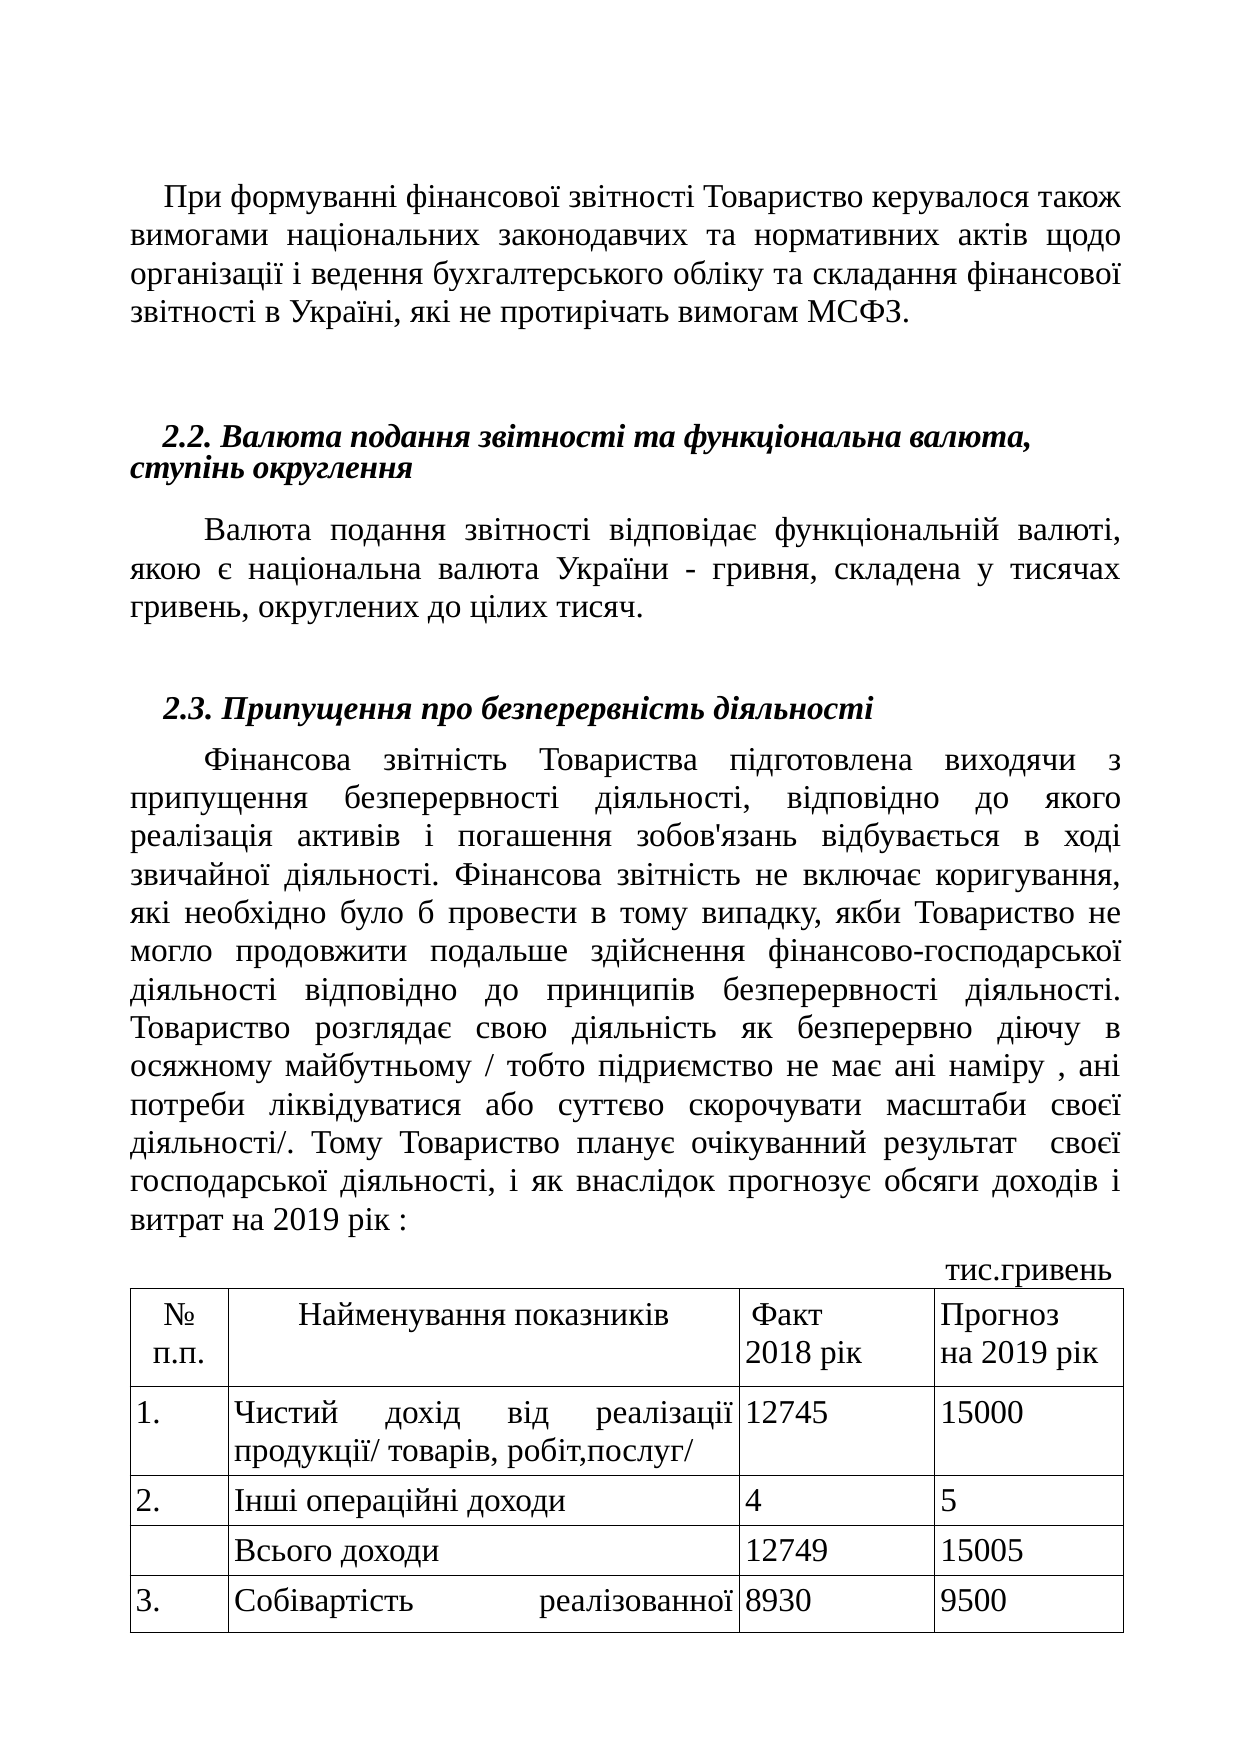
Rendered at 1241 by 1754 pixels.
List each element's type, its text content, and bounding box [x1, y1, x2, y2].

table_cell Інші операційні доходи [229, 1476, 739, 1524]
table_cell 8930 [740, 1576, 934, 1632]
table_cell 12749 [740, 1526, 934, 1574]
text тис.гривень [130, 1250, 1122, 1288]
table_cell 1. [131, 1387, 228, 1475]
text При формуванні фінансової звітності Товариство керувалося також вимогами національних законодавчих та нормативних актів щодо організації і ведення бухгалтерського обліку та складання фінансової звітності в Україні, які не протирічать вимогам МСФЗ. [130, 176, 1122, 330]
table_cell Собівартість реалізованної [229, 1576, 739, 1632]
text 2.2. Валюта подання звітності та функціональна валюта, ступінь округлення [130, 422, 1122, 485]
table_cell Всього доходи [229, 1526, 739, 1574]
table_cell 2. [131, 1476, 228, 1524]
table_cell 15000 [935, 1387, 1123, 1475]
table_cell 12745 [740, 1387, 934, 1475]
text Фінансова звітність Товариства підготовлена виходячи з припущення безперервності діяльності, відповідно до якого реалізація активів і погашення зобов'язань відбувається в ході звичайної діяльності. Фінансова звітність не включає коригування, які необхідно було б провести в тому випадку, якби Товариство не могло продовжити подальше здійснення фінансово-господарської діяльності відповідно до принципів безперервності діяльності. Товариство розглядає свою діяльність як безперервно діючу в осяжному майбутньому / тобто підриємство не має ані наміру , ані потреби ліквідуватися або суттєво скорочувати масштаби своєї діяльності/. Тому Товариство планує очікуванний результат своєї господарської діяльності, і як внаслідок прогнозує обсяги доходів і витрат на 2019 рік : [130, 739, 1122, 1237]
table_header Факт 2018 рік [740, 1289, 934, 1386]
table_cell 5 [935, 1476, 1123, 1524]
table_cell 15005 [935, 1526, 1123, 1574]
table_header № п.п. [131, 1289, 228, 1386]
table_header Найменування показників [229, 1289, 739, 1386]
table_header Прогноз на 2019 рік [935, 1289, 1123, 1386]
text Валюта подання звітності відповідає функціональній валюті, якою є національна валюта України - гривня, складена у тисячах гривень, округлених до цілих тисяч. [130, 510, 1122, 625]
table_cell 9500 [935, 1576, 1123, 1632]
table_cell 4 [740, 1476, 934, 1524]
text 2.3. Припущення про безперервність діяльності [130, 688, 1122, 726]
table_cell Чистий дохід від реалізації продукції/ товарів, робіт,послуг/ [229, 1387, 739, 1475]
table_cell [131, 1526, 228, 1574]
table_cell 3. [131, 1576, 228, 1632]
